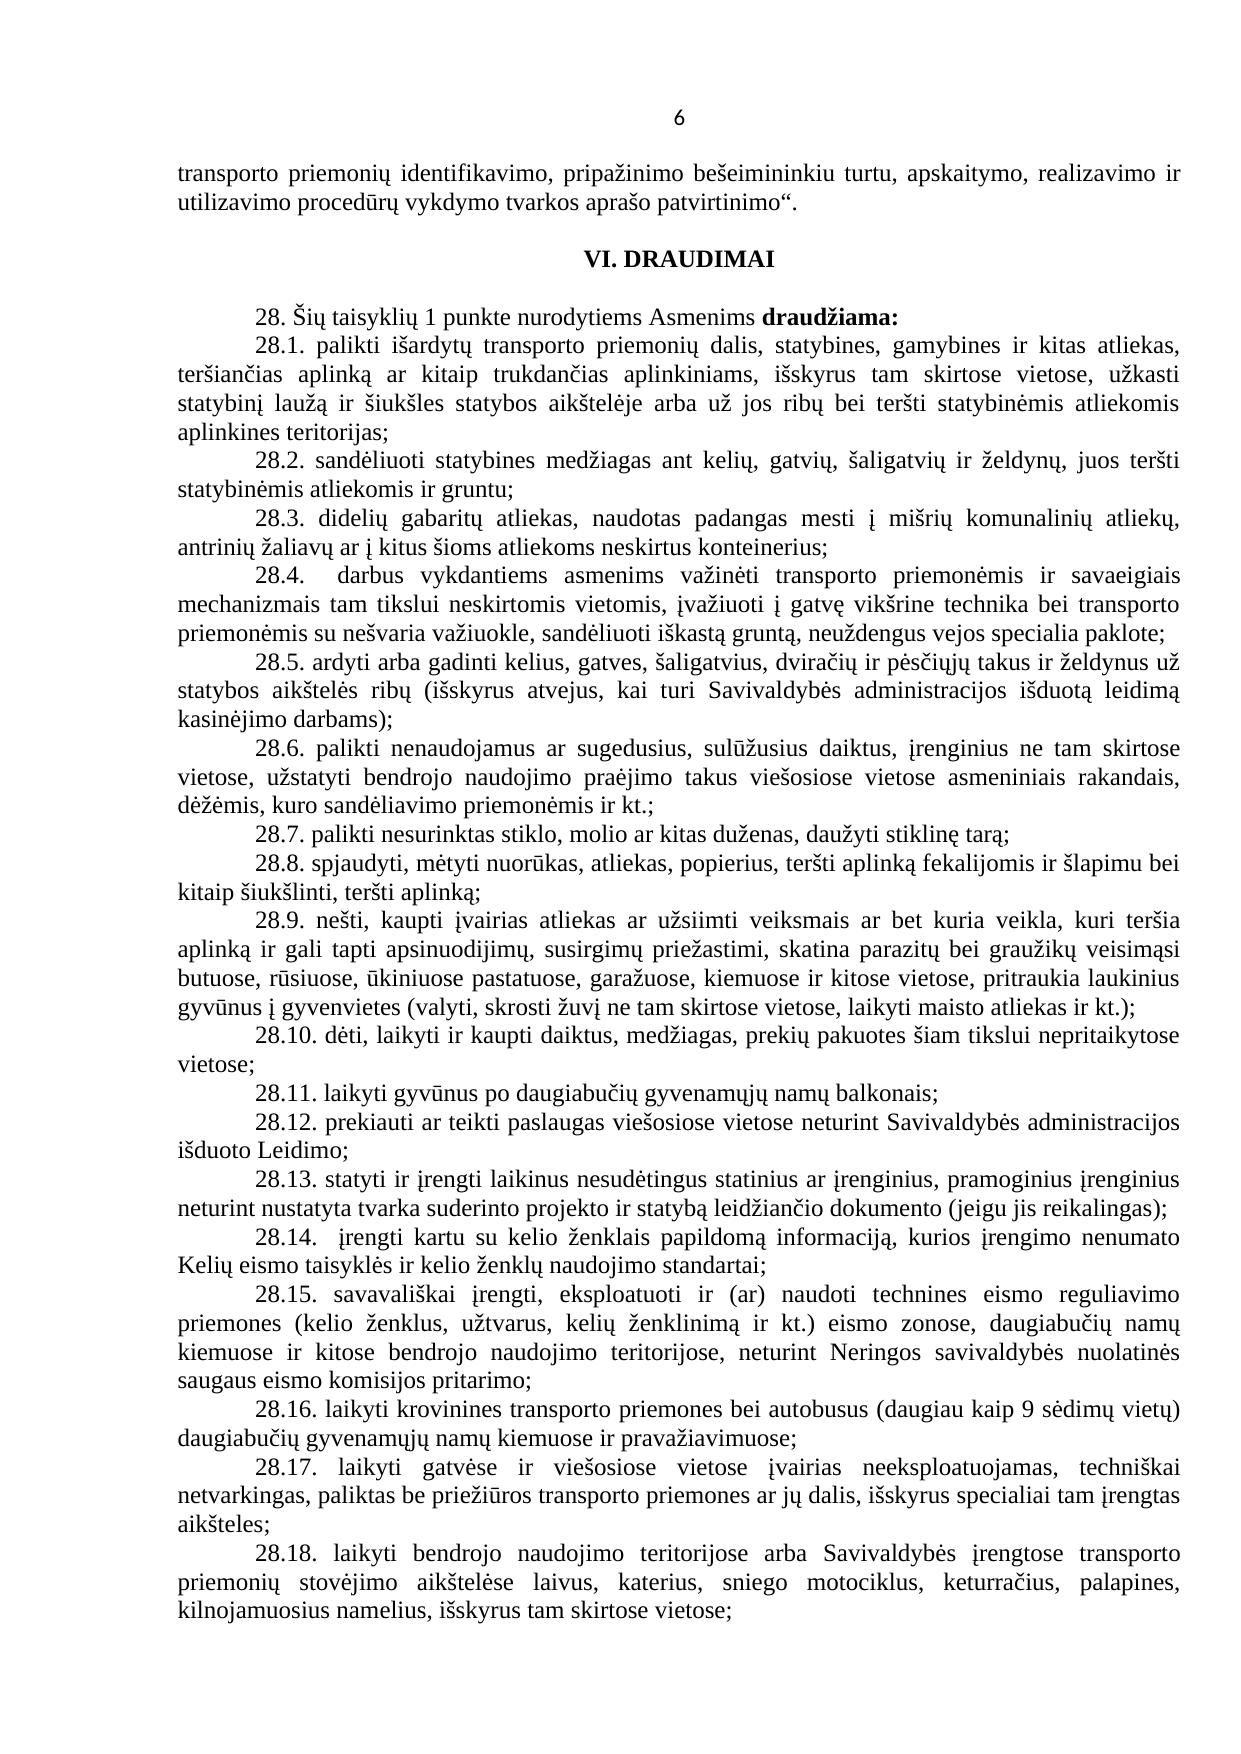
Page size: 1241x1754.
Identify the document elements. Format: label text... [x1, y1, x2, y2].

text transporto priemonių identifikavimo, pripažinimo bešeimininkiu turtu, apskaitymo, realizavimo ir utilizavimo procedūrų vykdymo tvarkos aprašo patvirtinimo“. [177, 158, 1181, 215]
text 28.9. nešti, kaupti įvairias atliekas ar užsiimti veiksmais ar bet kuria veikla, kuri teršia aplinką ir gali tapti apsinuodijimų, susirgimų priežastimi, skatina parazitų bei graužikų veisimąsi butuose, rūsiuose, ūkiniuose pastatuose, garažuose, kiemuose ir kitose vietose, pritraukia laukinius gyvūnus į gyvenvietes (valyti, skrosti žuvį ne tam skirtose vietose, laikyti maisto atliekas ir kt.); [177, 905, 1181, 1020]
text 28. Šių taisyklių 1 punkte nurodytiems Asmenims draudžiama: [177, 302, 1181, 330]
text 28.4. darbus vykdantiems asmenims važinėti transporto priemonėmis ir savaeigiais mechanizmais tam tikslui neskirtomis vietomis, įvažiuoti į gatvę vikšrine technika bei transporto priemonėmis su nešvaria važiuokle, sandėliuoti iškastą gruntą, neuždengus vejos specialia paklote; [177, 560, 1181, 647]
text 28.16. laikyti krovinines transporto priemones bei autobusus (daugiau kaip 9 sėdimų vietų) daugiabučių gyvenamųjų namų kiemuose ir pravažiavimuose; [177, 1394, 1181, 1452]
text 28.14. įrengti kartu su kelio ženklais papildomą informaciją, kurios įrengimo nenumato Kelių eismo taisyklės ir kelio ženklų naudojimo standartai; [177, 1222, 1181, 1279]
text 28.5. ardyti arba gadinti kelius, gatves, šaligatvius, dviračių ir pėsčiųjų takus ir želdynus už statybos aikštelės ribų (išskyrus atvejus, kai turi Savivaldybės administracijos išduotą leidimą kasinėjimo darbams); [177, 647, 1181, 733]
text 28.6. palikti nenaudojamus ar sugedusius, sulūžusius daiktus, įrenginius ne tam skirtose vietose, užstatyti bendrojo naudojimo praėjimo takus viešosiose vietose asmeniniais rakandais, dėžėmis, kuro sandėliavimo priemonėmis ir kt.; [177, 733, 1181, 819]
text 28.18. laikyti bendrojo naudojimo teritorijose arba Savivaldybės įrengtose transporto priemonių stovėjimo aikštelėse laivus, katerius, sniego motociklus, keturračius, palapines, kilnojamuosius namelius, išskyrus tam skirtose vietose; [177, 1538, 1181, 1624]
text 28.1. palikti išardytų transporto priemonių dalis, statybines, gamybines ir kitas atliekas, teršiančias aplinką ar kitaip trukdančias aplinkiniams, išskyrus tam skirtose vietose, užkasti statybinį laužą ir šiukšles statybos aikštelėje arba už jos ribų bei teršti statybinėmis atliekomis aplinkines teritorijas; [177, 330, 1181, 445]
text VI. DRAUDIMAI [177, 244, 1181, 273]
text 28.12. prekiauti ar teikti paslaugas viešosiose vietose neturint Savivaldybės administracijos išduoto Leidimo; [177, 1107, 1181, 1164]
text 28.15. savavališkai įrengti, eksploatuoti ir (ar) naudoti technines eismo reguliavimo priemones (kelio ženklus, užtvarus, kelių ženklinimą ir kt.) eismo zonose, daugiabučių namų kiemuose ir kitose bendrojo naudojimo teritorijose, neturint Neringos savivaldybės nuolatinės saugaus eismo komisijos pritarimo; [177, 1279, 1181, 1394]
text 28.3. didelių gabaritų atliekas, naudotas padangas mesti į mišrių komunalinių atliekų, antrinių žaliavų ar į kitus šioms atliekoms neskirtus konteinerius; [177, 503, 1181, 560]
text 28.10. dėti, laikyti ir kaupti daiktus, medžiagas, prekių pakuotes šiam tikslui nepritaikytose vietose; [177, 1020, 1181, 1078]
text 28.13. statyti ir įrengti laikinus nesudėtingus statinius ar įrenginius, pramoginius įrenginius neturint nustatyta tvarka suderinto projekto ir statybą leidžiančio dokumento (jeigu jis reikalingas); [177, 1164, 1181, 1222]
text 28.7. palikti nesurinktas stiklo, molio ar kitas duženas, daužyti stiklinę tarą; [177, 819, 1181, 848]
text 28.8. spjaudyti, mėtyti nuorūkas, atliekas, popierius, teršti aplinką fekalijomis ir šlapimu bei kitaip šiukšlinti, teršti aplinką; [177, 848, 1181, 905]
text 28.11. laikyti gyvūnus po daugiabučių gyvenamųjų namų balkonais; [177, 1078, 1181, 1107]
text 28.2. sandėliuoti statybines medžiagas ant kelių, gatvių, šaligatvių ir želdynų, juos teršti statybinėmis atliekomis ir gruntu; [177, 445, 1181, 503]
text 28.17. laikyti gatvėse ir viešosiose vietose įvairias neeksploatuojamas, techniškai netvarkingas, paliktas be priežiūros transporto priemones ar jų dalis, išskyrus specialiai tam įrengtas aikšteles; [177, 1452, 1181, 1538]
